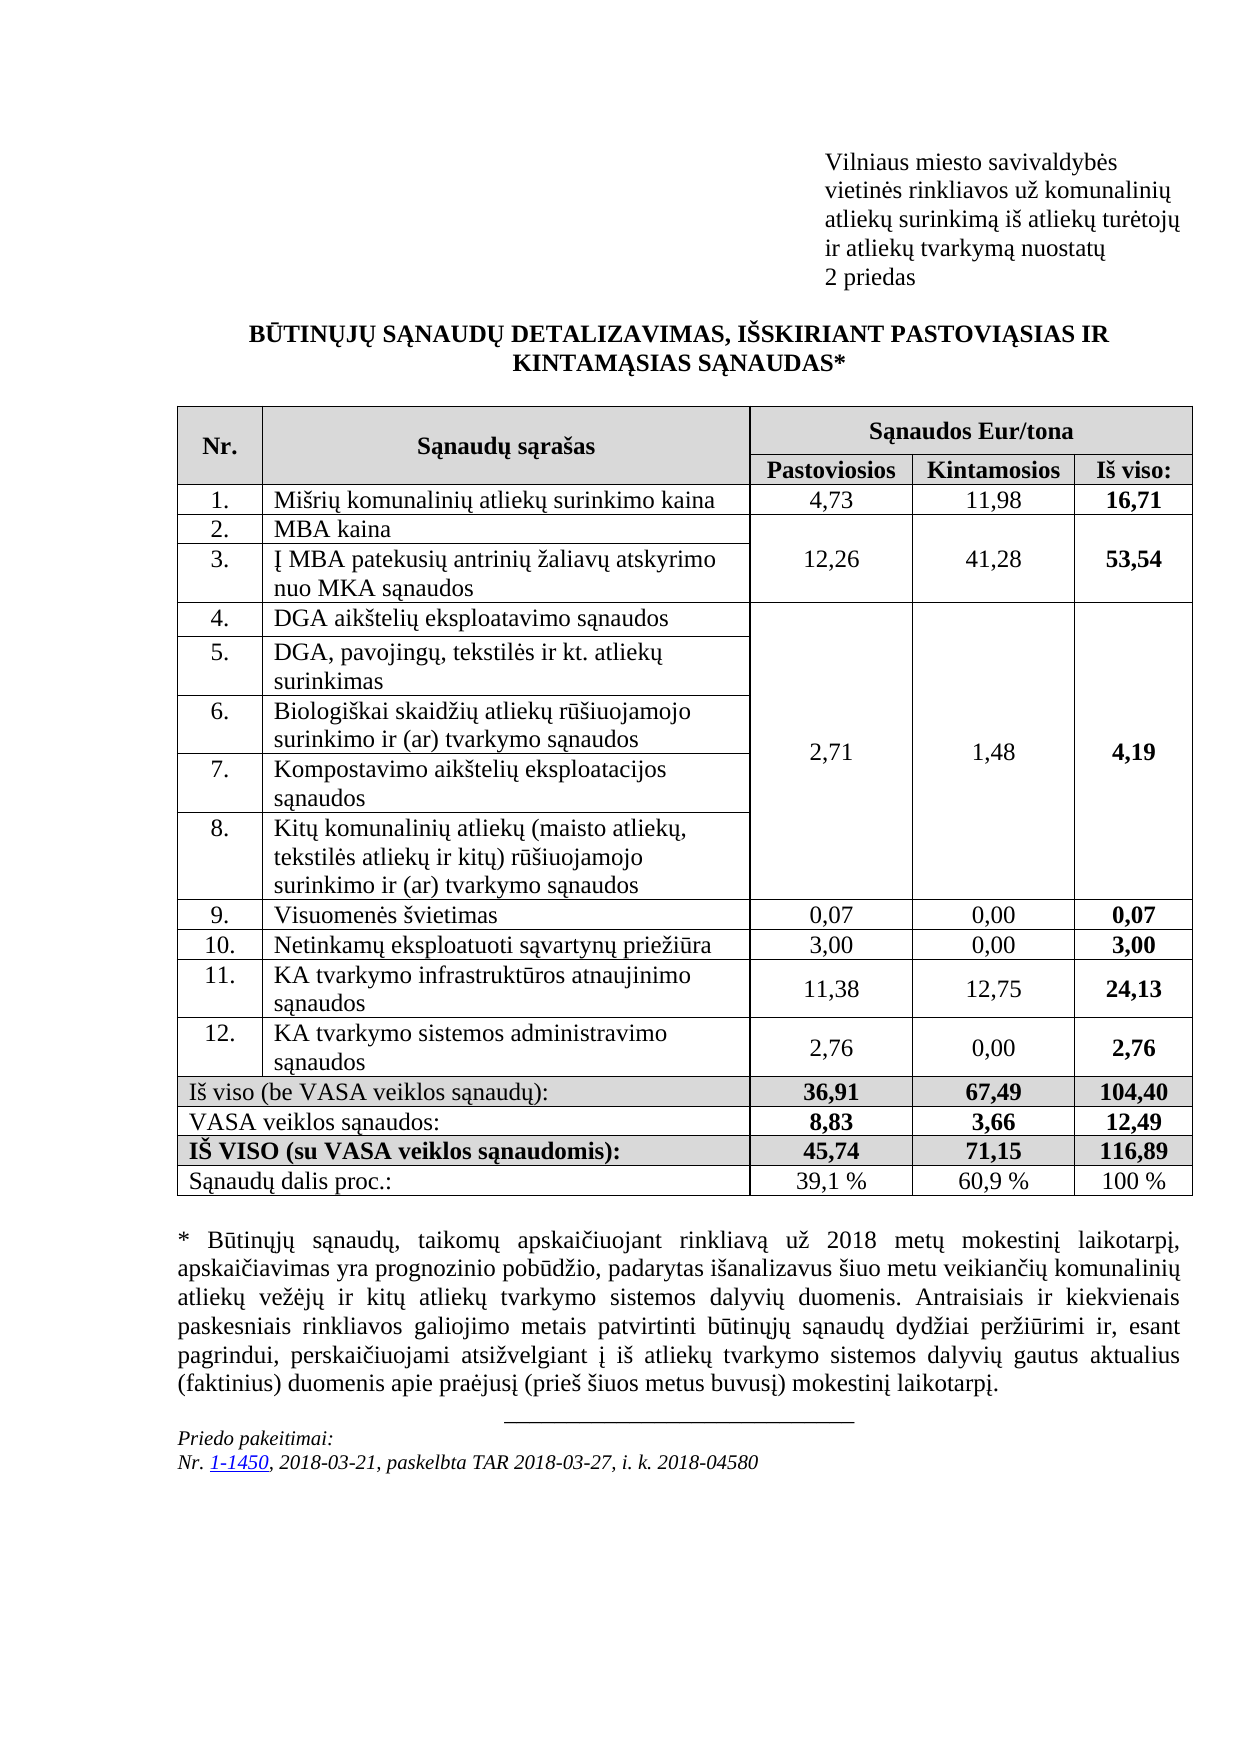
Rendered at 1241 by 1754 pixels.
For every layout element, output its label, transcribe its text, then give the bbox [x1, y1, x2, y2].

text * Būtinųjų sąnaudų, taikomų apskaičiuojant rinkliavą už 2018 metų mokestinį laikotarpį, apskaičiavimas yra prognozinio pobūdžio, padarytas išanalizavus šiuo metu veikiančių komunalinių atliekų vežėjų ir kitų atliekų tvarkymo sistemos dalyvių duomenis. Antraisiais ir kiekvienais paskesniais rinkliavos galiojimo metais patvirtinti būtinųjų sąnaudų dydžiai peržiūrimi ir, esant pagrindui, perskaičiuojami atsižvelgiant į iš atliekų tvarkymo sistemos dalyvių gautus aktualius (faktinius) duomenis apie praėjusį (prieš šiuos metus buvusį) mokestinį laikotarpį. [177, 1225, 1181, 1397]
table_cell 71,15 [913, 1136, 1074, 1165]
table_cell 3. [178, 544, 262, 602]
table_cell 60,9 % [913, 1166, 1074, 1195]
table_cell 11,98 [913, 485, 1074, 513]
table_cell Sąnaudų dalis proc.: [178, 1166, 749, 1195]
table_cell Biologiškai skaidžių atliekų rūšiuojamojo surinkimo ir (ar) tvarkymo sąnaudos [263, 696, 749, 753]
table_cell Iš viso: [1075, 455, 1192, 484]
table_cell 104,40 [1075, 1077, 1192, 1106]
table_cell 7. [178, 754, 262, 812]
table_cell 67,49 [913, 1077, 1074, 1106]
table_cell Netinkamų eksploatuoti sąvartynų priežiūra [263, 930, 749, 959]
table_cell 24,13 [1075, 960, 1192, 1017]
table_cell 0,00 [913, 930, 1074, 959]
table_cell Visuomenės švietimas [263, 900, 749, 929]
table_cell 6. [178, 696, 262, 753]
text ____________________________ [177, 1397, 1181, 1426]
table_cell 53,54 [1075, 515, 1192, 602]
text Vilniaus miesto savivaldybės [824, 147, 1181, 176]
table_cell 39,1 % [751, 1166, 912, 1195]
text Nr. 1-1450, 2018-03-21, paskelbta TAR 2018-03-27, i. k. 2018-04580 [177, 1450, 1181, 1474]
table_cell 5. [178, 637, 262, 695]
text 2 priedas [824, 262, 1181, 291]
table_cell 0,00 [913, 900, 1074, 929]
table_cell 3,66 [913, 1107, 1074, 1135]
table_cell Iš viso (be VASA veiklos sąnaudų): [178, 1077, 749, 1106]
table_cell VASA veiklos sąnaudos: [178, 1107, 749, 1135]
table_cell 8. [178, 813, 262, 899]
table_cell MBA kaina [263, 515, 749, 543]
table_cell 41,28 [913, 515, 1074, 602]
table_cell 0,00 [913, 1018, 1074, 1076]
table_cell 11. [178, 960, 262, 1017]
table_header Nr. [178, 407, 262, 484]
table_cell 116,89 [1075, 1136, 1192, 1165]
table_cell 2,76 [751, 1018, 912, 1076]
table_cell 36,91 [751, 1077, 912, 1106]
table_cell Mišrių komunalinių atliekų surinkimo kaina [263, 485, 749, 513]
table_cell 10. [178, 930, 262, 959]
table_cell 4. [178, 603, 262, 636]
table_cell KA tvarkymo infrastruktūros atnaujinimo sąnaudos [263, 960, 749, 1017]
table_cell 4,73 [751, 485, 912, 513]
table_cell 2,76 [1075, 1018, 1192, 1076]
table_cell Pastoviosios [751, 455, 912, 484]
table_header Sąnaudos Eur/tona [751, 407, 1192, 454]
table_cell 0,07 [751, 900, 912, 929]
text BŪTINŲJŲ SĄNAUDŲ DETALIZAVIMAS, IŠSKIRIANT PASTOVIĄSIAS IR KINTAMĄSIAS SĄNAUDAS* [177, 319, 1181, 377]
table_cell Kintamosios [913, 455, 1074, 484]
table_cell 1,48 [913, 603, 1074, 899]
table_cell 3,00 [751, 930, 912, 959]
table_cell IŠ VISO (su VASA veiklos sąnaudomis): [178, 1136, 749, 1165]
table_cell 12,26 [751, 515, 912, 602]
table_cell 12,75 [913, 960, 1074, 1017]
table_cell Į MBA patekusių antrinių žaliavų atskyrimo nuo MKA sąnaudos [263, 544, 749, 602]
table_cell 1. [178, 485, 262, 513]
table_cell 8,83 [751, 1107, 912, 1135]
text vietinės rinkliavos už komunalinių atliekų surinkimą iš atliekų turėtojų ir atliekų tvarkymą nuostatų [824, 176, 1181, 262]
table_cell Kitų komunalinių atliekų (maisto atliekų, tekstilės atliekų ir kitų) rūšiuojamojo surinkimo ir (ar) tvarkymo sąnaudos [263, 813, 749, 899]
table_cell 0,07 [1075, 900, 1192, 929]
table_cell 3,00 [1075, 930, 1192, 959]
table_cell DGA, pavojingų, tekstilės ir kt. atliekų surinkimas [263, 637, 749, 695]
table_header Sąnaudų sąrašas [263, 407, 749, 484]
table_cell 2. [178, 515, 262, 543]
table_cell Kompostavimo aikštelių eksploatacijos sąnaudos [263, 754, 749, 812]
table_cell 12,49 [1075, 1107, 1192, 1135]
table_cell 11,38 [751, 960, 912, 1017]
table_cell 12. [178, 1018, 262, 1076]
table_cell 45,74 [751, 1136, 912, 1165]
text Priedo pakeitimai: [177, 1426, 1181, 1450]
table_cell 9. [178, 900, 262, 929]
table_cell 100 % [1075, 1166, 1192, 1195]
table_cell 16,71 [1075, 485, 1192, 513]
table_cell DGA aikštelių eksploatavimo sąnaudos [263, 603, 749, 636]
table_cell 2,71 [751, 603, 912, 899]
table_cell KA tvarkymo sistemos administravimo sąnaudos [263, 1018, 749, 1076]
table_cell 4,19 [1075, 603, 1192, 899]
